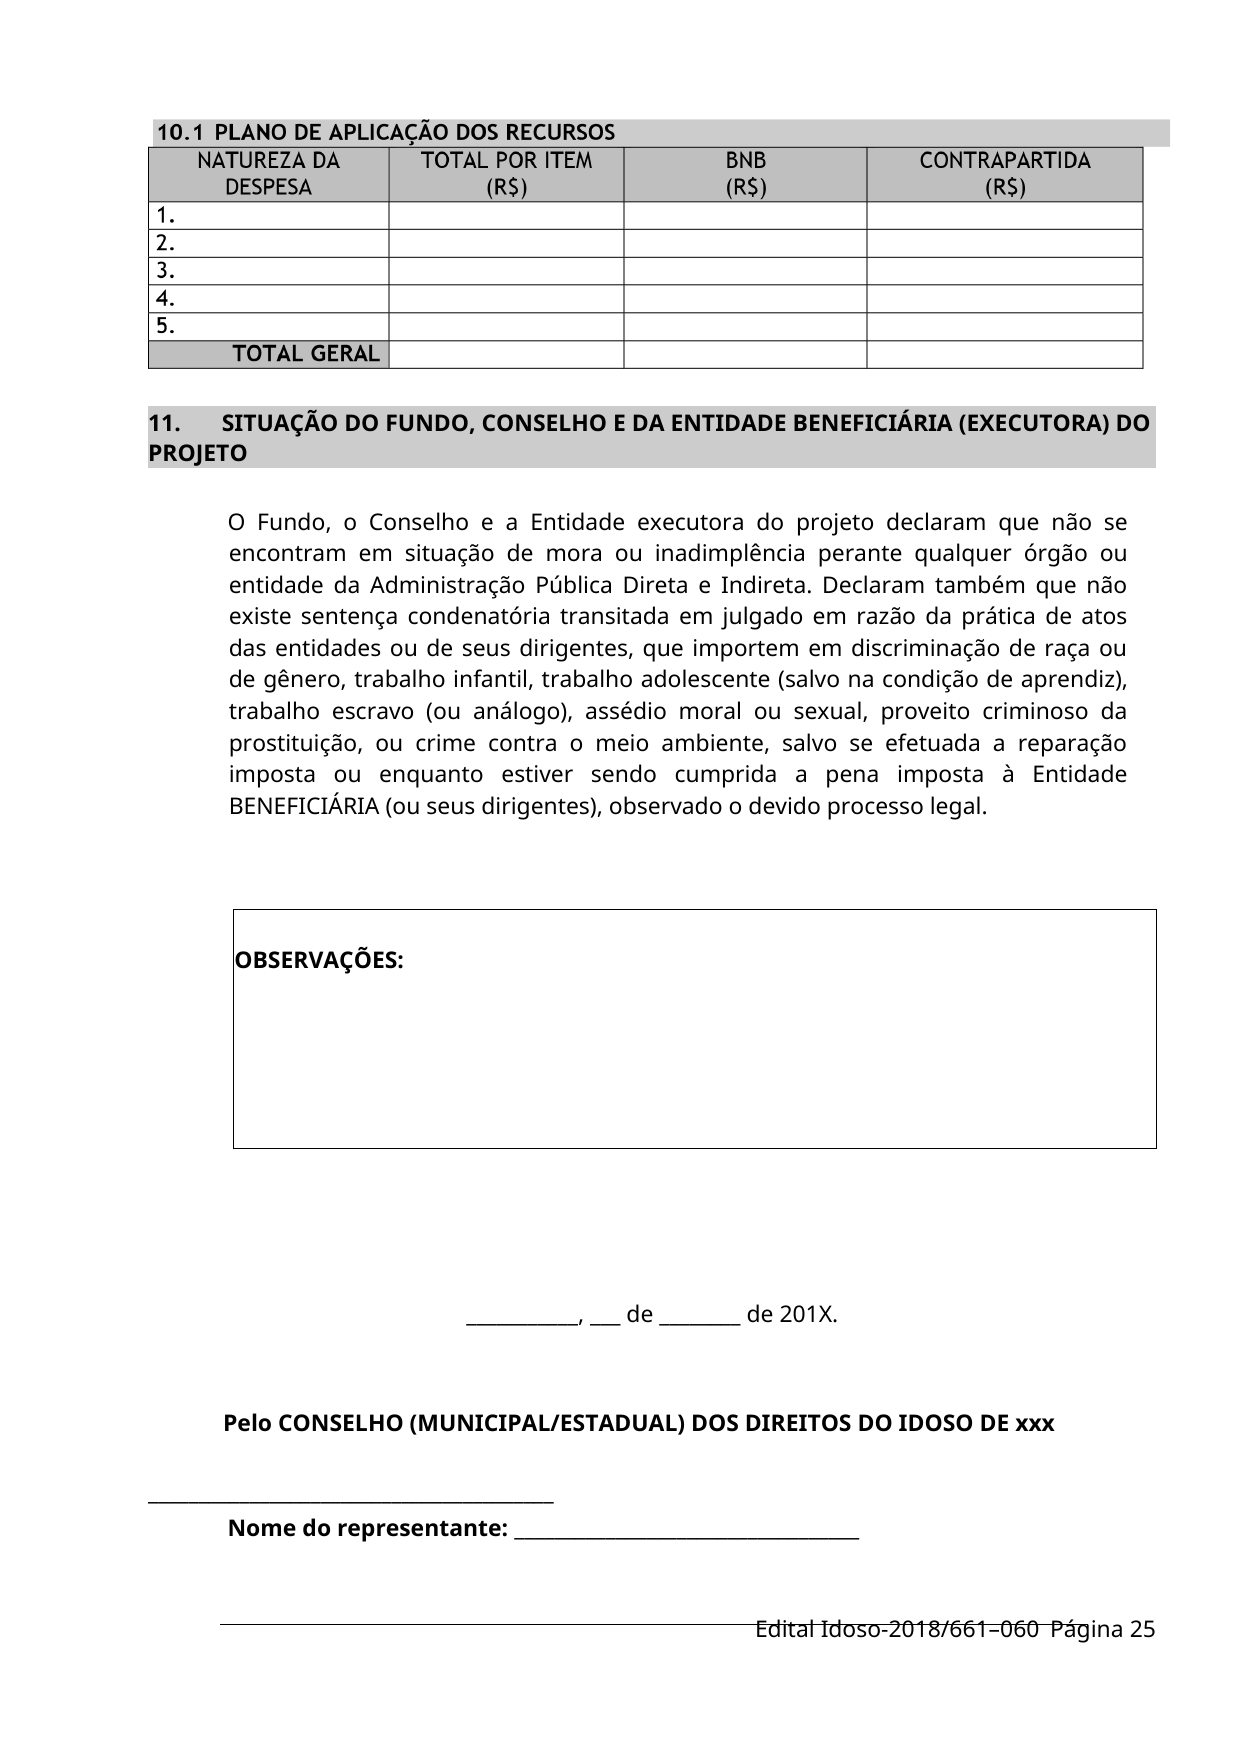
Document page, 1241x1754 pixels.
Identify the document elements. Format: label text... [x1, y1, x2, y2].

text Pelo CONSELHO (MUNICIPAL/ESTADUAL) DOS DIREITOS DO IDOSO DE xxx [223, 1406, 1157, 1438]
text O Fundo, o Conselho e a Entidade executora do projeto declaram que não se encontram em situação de mora ou inadimplência perante qualquer órgão ou entidade da Administração Pública Direta e Indireta. Declaram também que não existe sentença condenatória transitada em julgado em razão da prática de atos das entidades ou de seus dirigentes, que importem em discriminação de raça ou de gênero, trabalho infantil, trabalho adolescente (salvo na condição de aprendiz), trabalho escravo (ou análogo), assédio moral ou sexual, proveito criminoso da prostituição, ou crime contra o meio ambiente, salvo se efetuada a reparação imposta ou enquanto estiver sendo cumprida a pena imposta à Entidade BENEFICIÁRIA (ou seus dirigentes), observado o devido processo legal. [227, 506, 1129, 821]
text ________________________________________ [148, 1476, 1155, 1507]
picture [147, 118, 1171, 369]
text OBSERVAÇÕES: [234, 943, 1156, 976]
text Nome do representante: __________________________________ [227, 1512, 1155, 1543]
list SITUAÇÃO DO FUNDO, CONSELHO E DA ENTIDADE BENEFICIÁRIA (EXECUTORA) DO PROJETO [148, 406, 1156, 468]
text ___________, ___ de ________ de 201X. [148, 1298, 1157, 1329]
